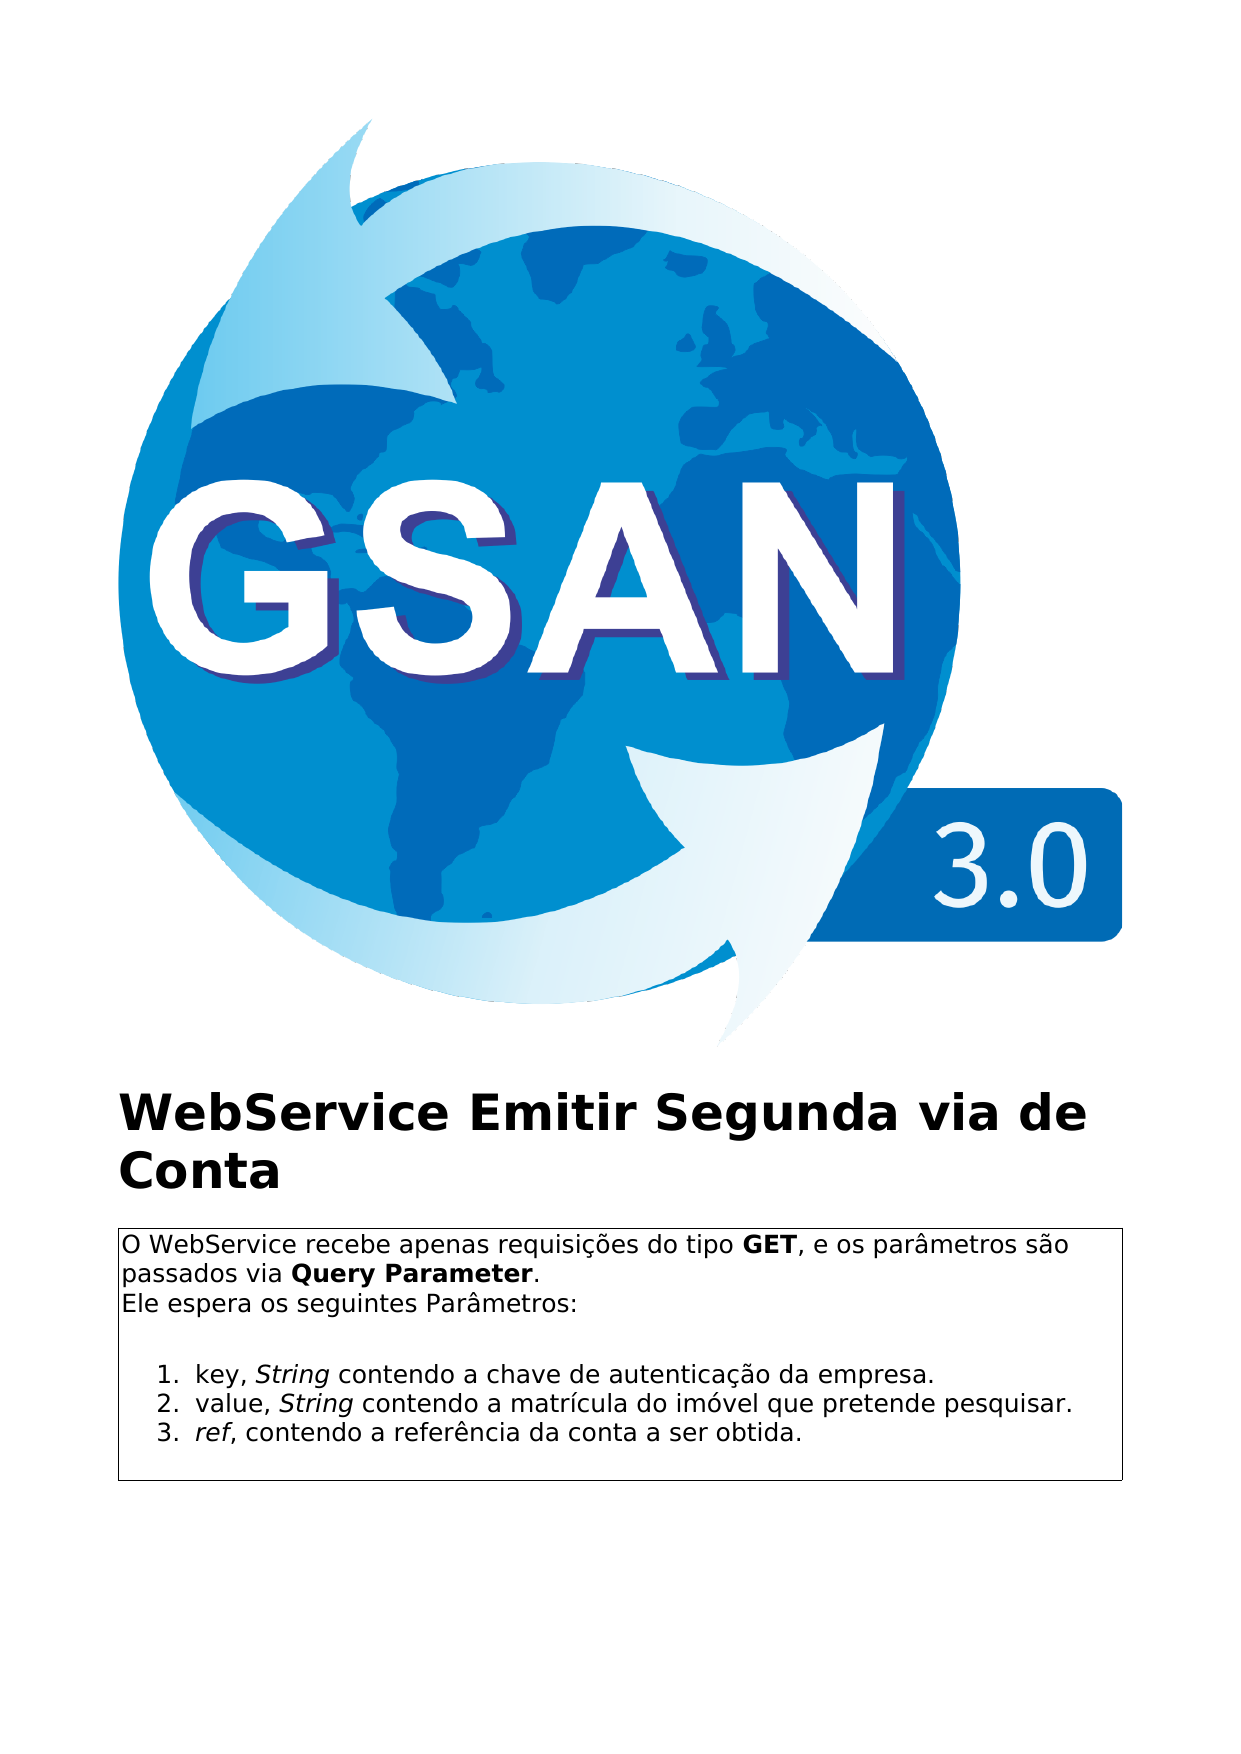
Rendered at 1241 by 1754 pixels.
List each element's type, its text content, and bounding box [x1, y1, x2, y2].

picture [118, 118, 1123, 1047]
table_header O WebService recebe apenas requisições do tipo GET, e os parâmetros são passados via Query Parameter. Ele espera os seguintes Parâmetros: key, String contendo a chave de autenticação da empresa. value, String contendo a matrícula do imóvel que pretende pesquisar. ref, contendo a referência da conta a ser obtida. [119, 1229, 1122, 1480]
subtitle WebService Emitir Segunda via de Conta [118, 1084, 1122, 1200]
